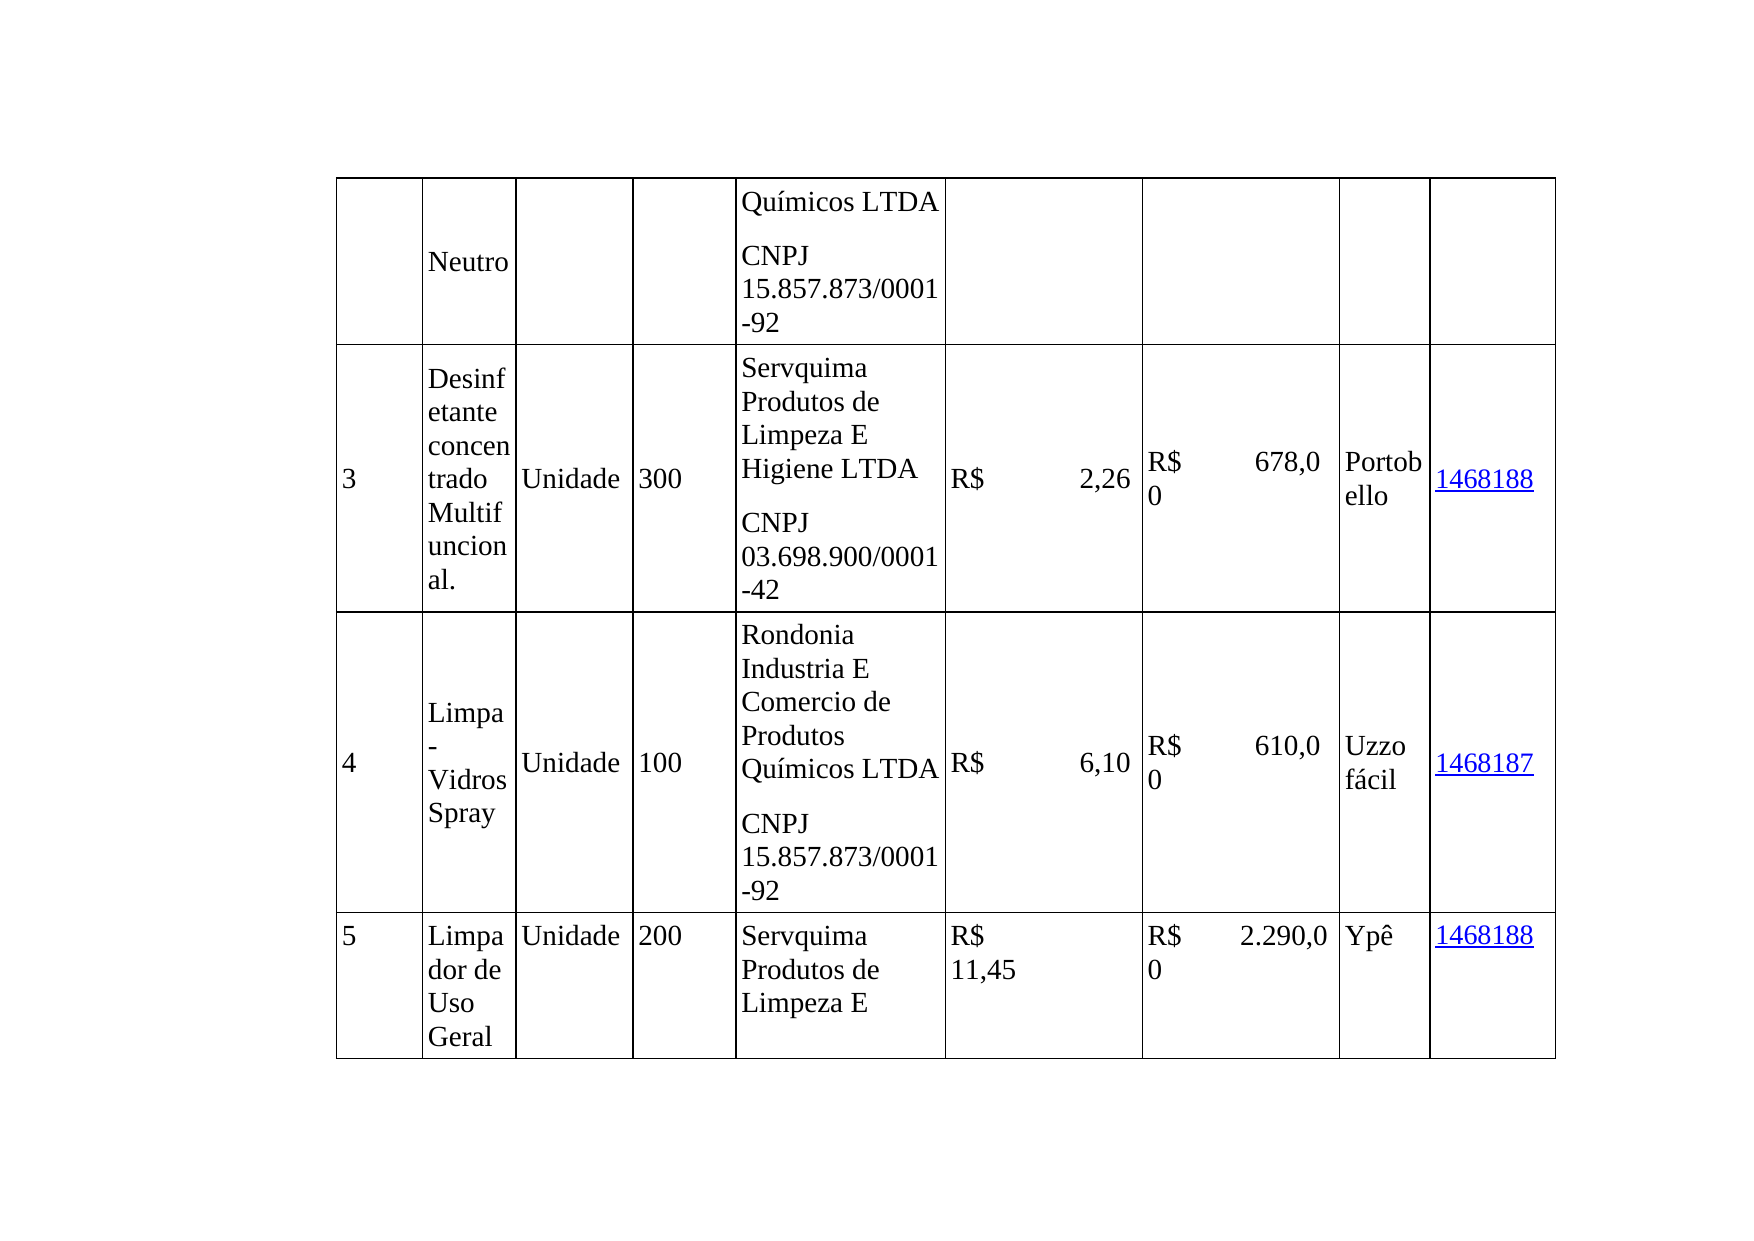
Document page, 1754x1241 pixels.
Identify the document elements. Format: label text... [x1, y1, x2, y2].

table_cell Uzzo fácil [1340, 613, 1429, 912]
table_cell R$ 2.290,00 [1143, 913, 1339, 1057]
table_cell R$ 11,45 [946, 913, 1142, 1057]
table_cell Unidade [517, 613, 632, 912]
table_cell 300 [634, 345, 735, 611]
table_cell [634, 179, 735, 344]
table_cell [337, 179, 422, 344]
table_cell Limpador de Uso Geral [423, 913, 515, 1057]
table_cell Ypê [1340, 913, 1429, 1057]
table_cell Servquima Produtos de Limpeza E Higiene LTDA CNPJ 03.698.900/0001-42 [737, 345, 945, 611]
table_cell Unidade [517, 913, 632, 1057]
table_cell [517, 179, 632, 344]
table_cell Servquima Produtos de Limpeza E [737, 913, 945, 1057]
table_cell R$ 610,00 [1143, 613, 1339, 912]
table_cell Unidade [517, 345, 632, 611]
table_cell 200 [634, 913, 735, 1057]
table_cell Neutro [423, 179, 515, 344]
table_cell 3 [337, 345, 422, 611]
table_cell 4 [337, 613, 422, 912]
table_cell R$ 6,10 [946, 613, 1142, 912]
table_cell 1468187 [1431, 613, 1555, 912]
table_cell Limpa-Vidros Spray [423, 613, 515, 912]
table_cell Desinfetante concentrado Multifuncional. [423, 345, 515, 611]
table_cell Químicos LTDA CNPJ 15.857.873/0001-92 [737, 179, 945, 344]
table_cell 100 [634, 613, 735, 912]
table_cell Rondonia Industria E Comercio de Produtos Químicos LTDA CNPJ 15.857.873/0001-92 [737, 613, 945, 912]
table_cell 1468188 [1431, 913, 1555, 1057]
table_cell R$ 678,00 [1143, 345, 1339, 611]
table_cell 1468188 [1431, 345, 1555, 611]
table_cell [1143, 179, 1339, 344]
table_cell [1340, 179, 1429, 344]
table_cell R$ 2,26 [946, 345, 1142, 611]
table_cell 5 [337, 913, 422, 1057]
table_cell Portobello [1340, 345, 1429, 611]
table_cell [1431, 179, 1555, 344]
table_cell [946, 179, 1142, 344]
